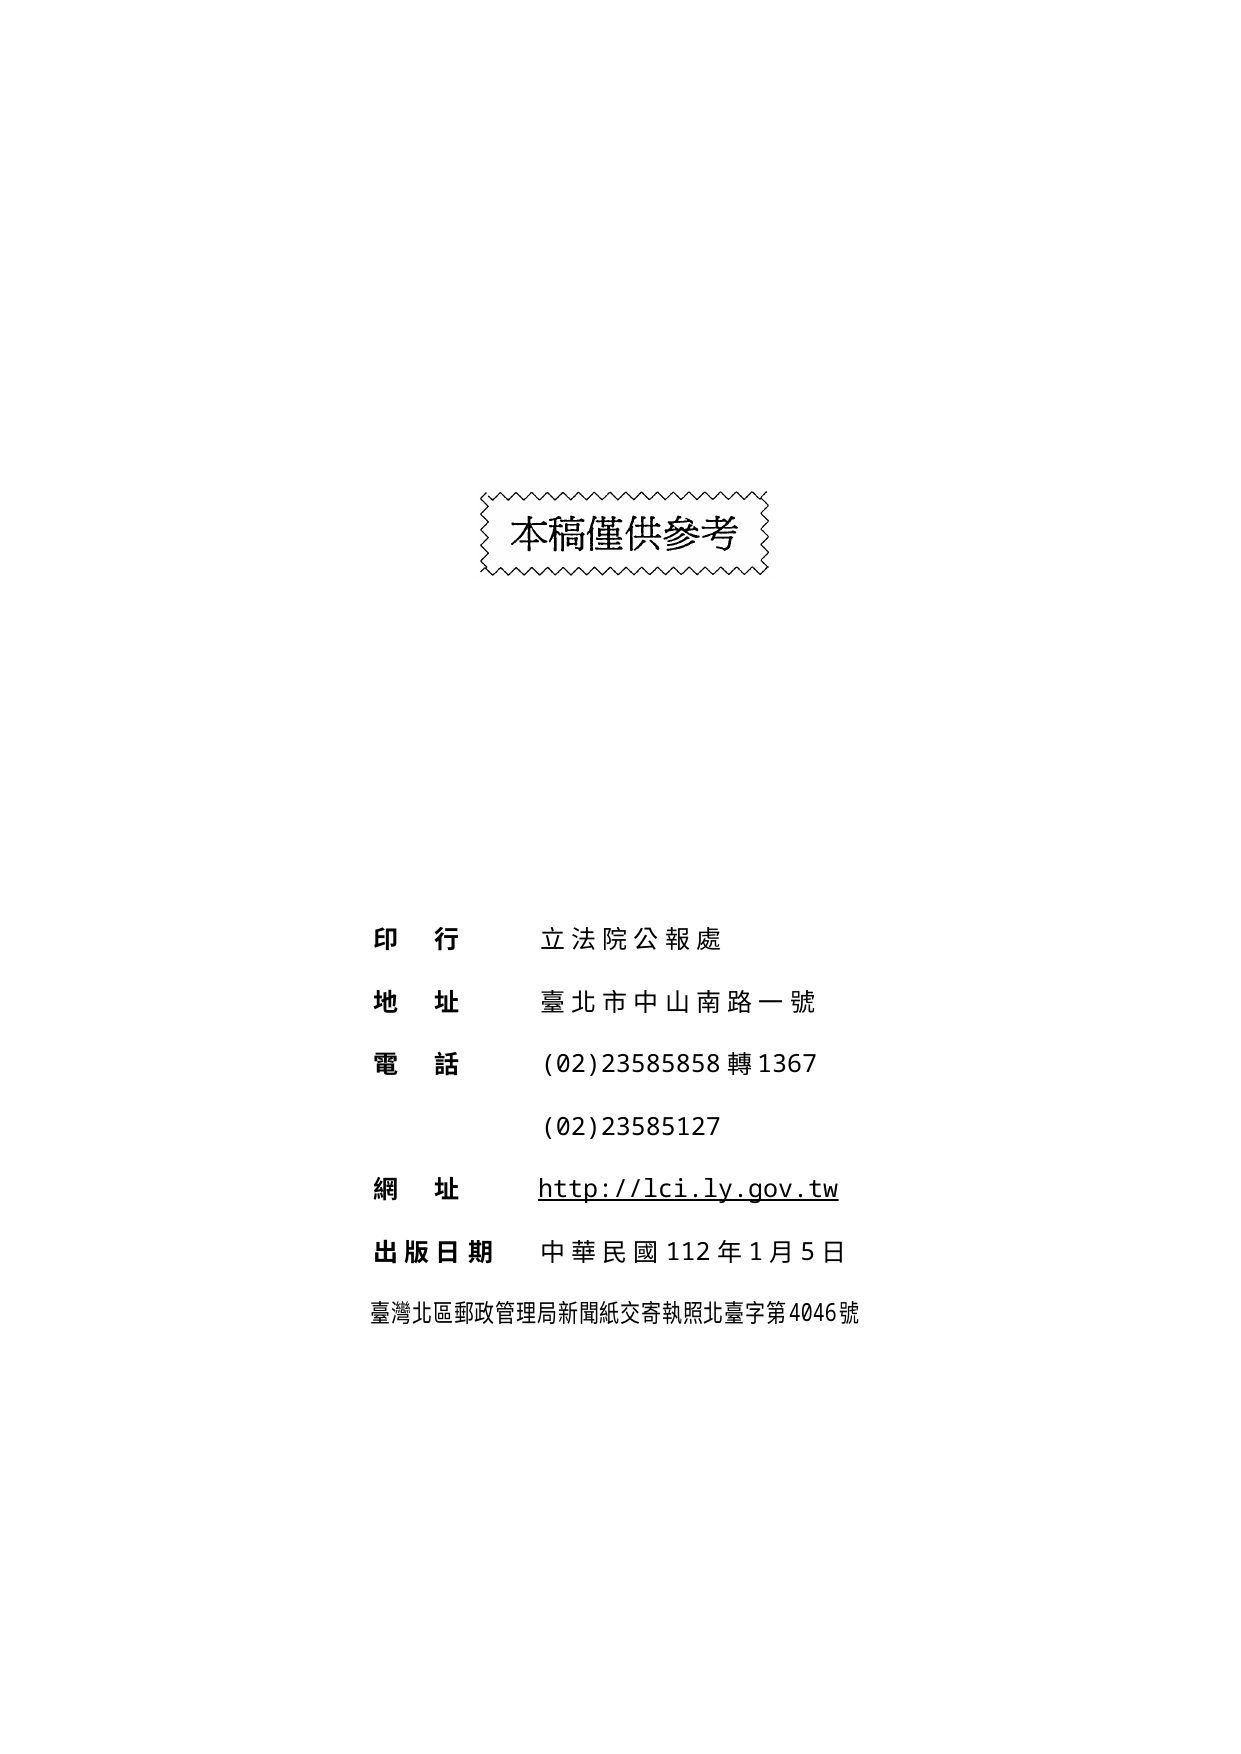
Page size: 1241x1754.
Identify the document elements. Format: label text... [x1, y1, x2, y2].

table_cell 臺北市中山南路一號 [534, 969, 878, 1031]
table_header 立法院公報處 [534, 906, 878, 969]
table_cell 地址 [362, 969, 534, 1031]
table_header [468, 406, 773, 594]
table_cell 電話 [362, 1031, 534, 1156]
table_header 印行 [362, 906, 534, 969]
table_cell 中華民國112年1月5日 [534, 1219, 878, 1281]
table_cell (02)23585858轉1367 (02)23585127 [534, 1031, 878, 1156]
table_cell http://lci.ly.gov.tw [534, 1156, 878, 1219]
table_cell 出版日期 [362, 1219, 534, 1281]
table_cell 臺灣北區郵政管理局新聞紙交寄執照北臺字第4046號 [362, 1281, 878, 1344]
table_cell 網址 [362, 1156, 534, 1219]
